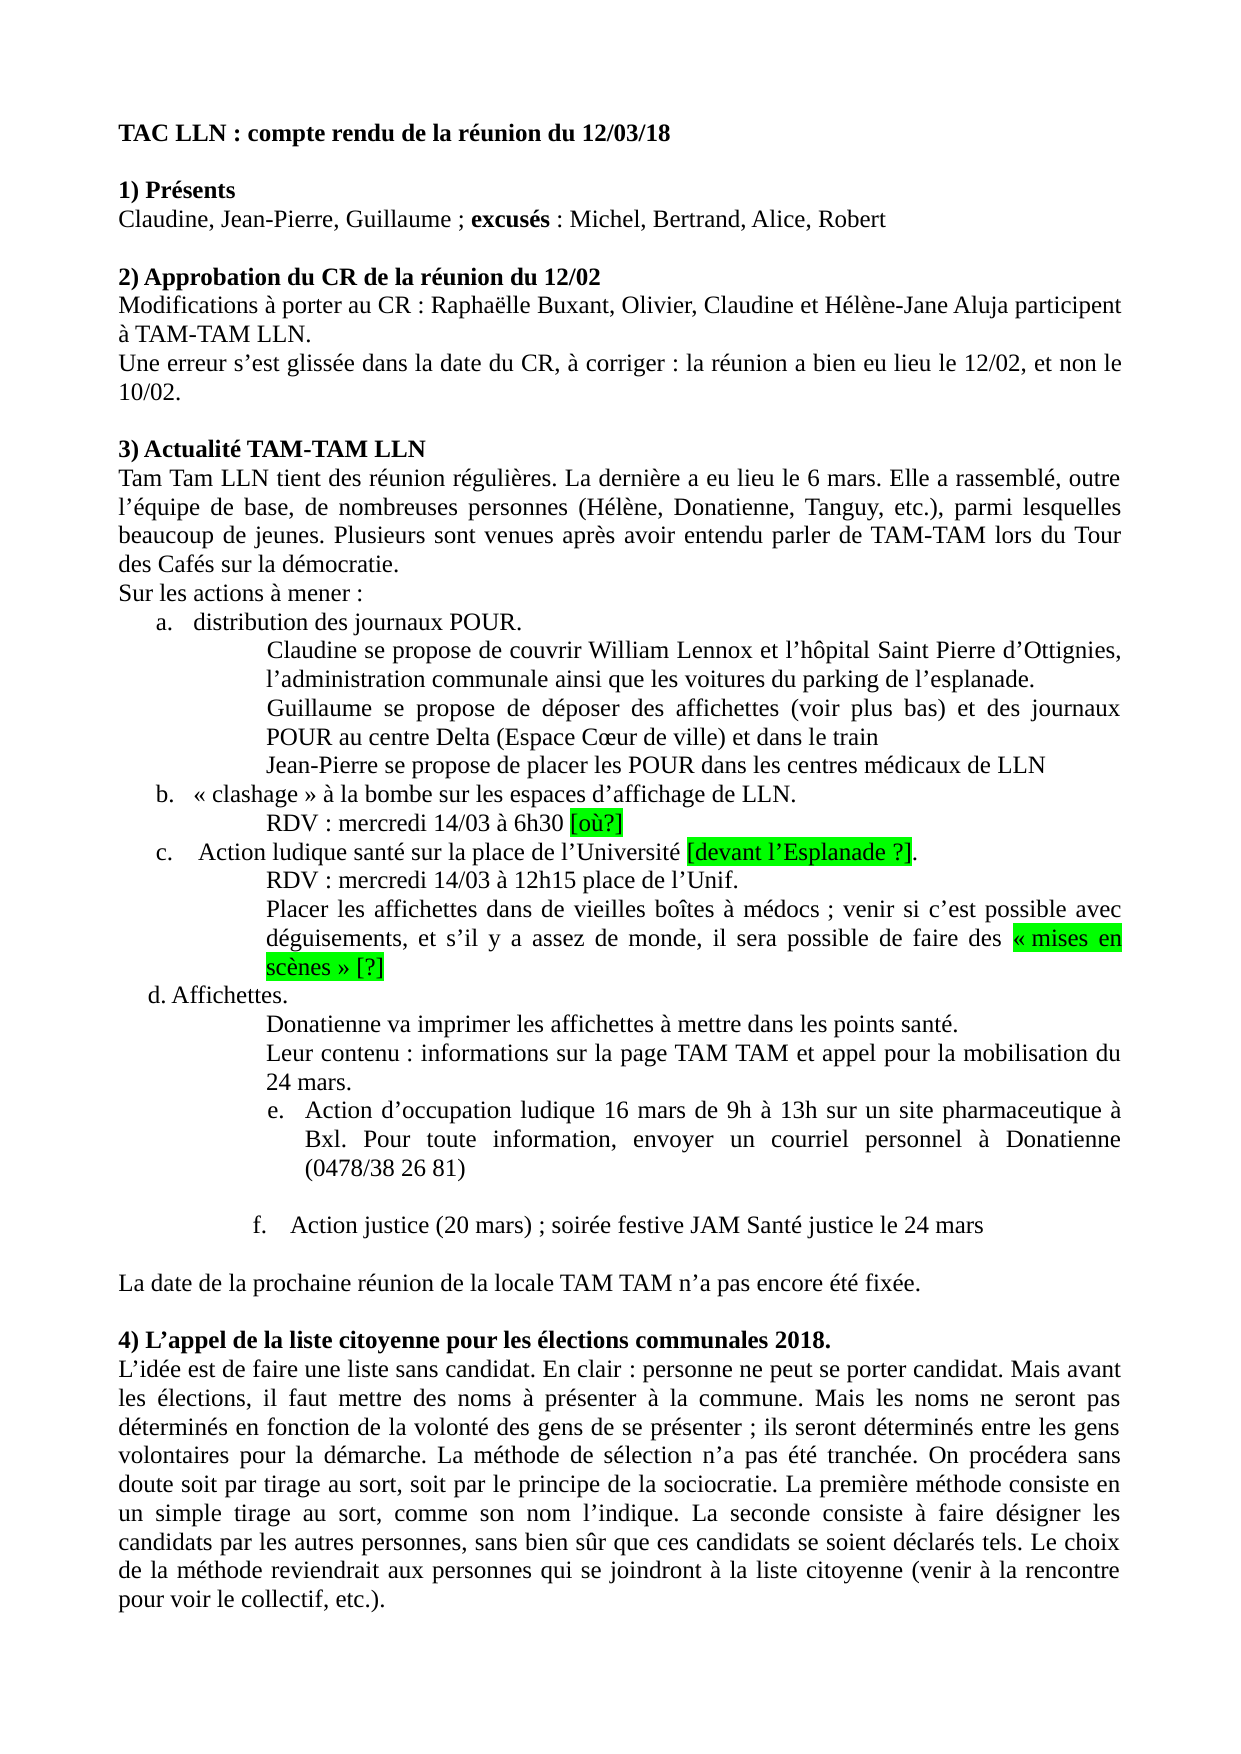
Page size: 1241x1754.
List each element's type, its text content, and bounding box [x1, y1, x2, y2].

text L’idée est de faire une liste sans candidat. En clair : personne ne peut se porter candidat. Mais avant les élections, il faut mettre des noms à présenter à la commune. Mais les noms ne seront pas déterminés en fonction de la volonté des gens de se présenter ; ils seront déterminés entre les gens volontaires pour la démarche. La méthode de sélection n’a pas été tranchée. On procédera sans doute soit par tirage au sort, soit par le principe de la sociocratie. La première méthode consiste en un simple tirage au sort, comme son nom l’indique. La seconde consiste à faire désigner les candidats par les autres personnes, sans bien sûr que ces candidats se soient déclarés tels. Le choix de la méthode reviendrait aux personnes qui se joindront à la liste citoyenne (venir à la rencontre pour voir le collectif, etc.). [118, 1354, 1122, 1613]
text Claudine se propose de couvrir William Lennox et l’hôpital Saint Pierre d’Ottignies, l’administration communale ainsi que les voitures du parking de l’esplanade. [266, 636, 1122, 693]
list « clashage » à la bombe sur les espaces d’affichage de LLN. [156, 779, 1122, 808]
text Claudine, Jean-Pierre, Guillaume ; excusés : Michel, Bertrand, Alice, Robert [118, 204, 1122, 233]
text Leur contenu : informations sur la page TAM TAM et appel pour la mobilisation du 24 mars. [266, 1038, 1122, 1096]
text Une erreur s’est glissée dans la date du CR, à corriger : la réunion a bien eu lieu le 12/02, et non le 10/02. [118, 348, 1122, 406]
text La date de la prochaine réunion de la locale TAM TAM n’a pas encore été fixée. [118, 1268, 1122, 1297]
text Modifications à porter au CR : Raphaëlle Buxant, Olivier, Claudine et Hélène-Jane Aluja participent à TAM-TAM LLN. [118, 291, 1122, 348]
text Donatienne va imprimer les affichettes à mettre dans les points santé. [118, 1009, 1122, 1038]
text d. Affichettes. [148, 981, 1122, 1009]
text Jean-Pierre se propose de placer les POUR dans les centres médicaux de LLN [118, 751, 1122, 779]
text 3) Actualité TAM-TAM LLN [118, 434, 1122, 463]
list Action d’occupation ludique 16 mars de 9h à 13h sur un site pharmaceutique à Bxl. Pour toute information, envoyer un courriel personnel à Donatienne (0478/38 26 81) [267, 1096, 1122, 1182]
text RDV : mercredi 14/03 à 6h30 [où?] [118, 808, 1122, 837]
text 4) L’appel de la liste citoyenne pour les élections communales 2018. [118, 1326, 1122, 1354]
text RDV : mercredi 14/03 à 12h15 place de l’Unif. [118, 866, 1122, 894]
text 2) Approbation du CR de la réunion du 12/02 [118, 262, 1122, 291]
text TAC LLN : compte rendu de la réunion du 12/03/18 [118, 118, 1122, 147]
text Guillaume se propose de déposer des affichettes (voir plus bas) et des journaux POUR au centre Delta (Espace Cœur de ville) et dans le train [266, 693, 1122, 751]
text Sur les actions à mener : [118, 578, 1122, 607]
text Tam Tam LLN tient des réunion régulières. La dernière a eu lieu le 6 mars. Elle a rassemblé, outre l’équipe de base, de nombreuses personnes (Hélène, Donatienne, Tanguy, etc.), parmi lesquelles beaucoup de jeunes. Plusieurs sont venues après avoir entendu parler de TAM-TAM lors du Tour des Cafés sur la démocratie. [118, 463, 1122, 578]
text 1) Présents [118, 176, 1122, 204]
list Action ludique santé sur la place de l’Université [devant l’Esplanade ?]. [156, 837, 1122, 866]
text Placer les affichettes dans de vieilles boîtes à médocs ; venir si c’est possible avec déguisements, et s’il y a assez de monde, il sera possible de faire des « mises en scènes » [?] [266, 894, 1122, 981]
list Action justice (20 mars) ; soirée festive JAM Santé justice le 24 mars [252, 1211, 1122, 1239]
list distribution des journaux POUR. [156, 607, 1122, 636]
